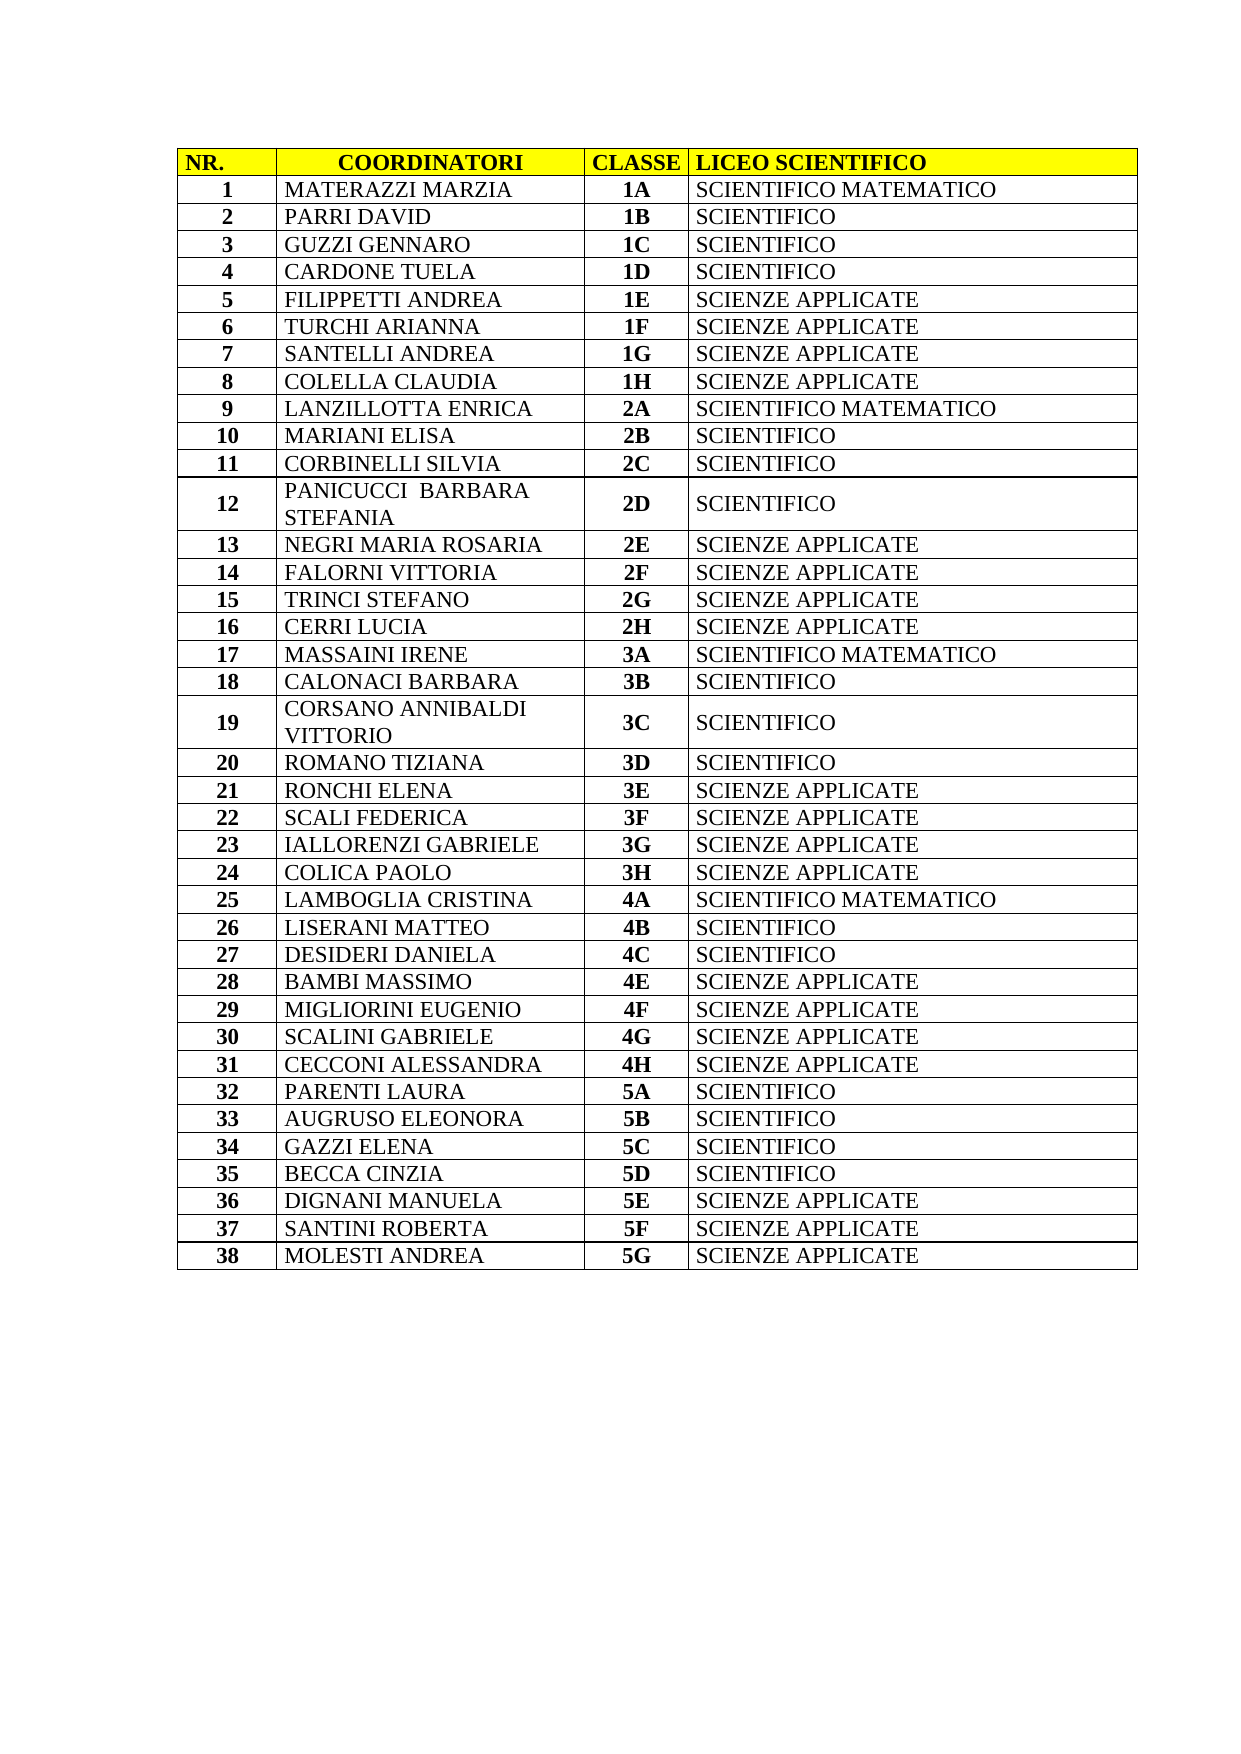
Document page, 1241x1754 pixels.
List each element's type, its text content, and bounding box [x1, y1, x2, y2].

table_cell 5B [585, 1105, 688, 1132]
table_cell SCIENZE APPLICATE [689, 613, 1137, 640]
table_cell CARDONE TUELA [277, 258, 584, 284]
table_cell MIGLIORINI EUGENIO [277, 996, 584, 1022]
table_cell BECCA CINZIA [277, 1160, 584, 1187]
table_cell 1B [585, 204, 688, 230]
table_cell 15 [178, 586, 276, 612]
table_cell SCIENTIFICO MATEMATICO [689, 886, 1137, 913]
table_cell 2F [585, 559, 688, 585]
table_cell SCIENZE APPLICATE [689, 1243, 1137, 1269]
table_cell SCIENZE APPLICATE [689, 1188, 1137, 1214]
table_cell SCIENTIFICO [689, 914, 1137, 940]
table_cell SCIENTIFICO [689, 1105, 1137, 1132]
table_cell 24 [178, 859, 276, 885]
table_cell SCIENTIFICO [689, 1078, 1137, 1104]
table_cell SANTINI ROBERTA [277, 1215, 584, 1241]
table_cell 34 [178, 1133, 276, 1159]
table_cell 4A [585, 886, 688, 913]
table_cell 4G [585, 1023, 688, 1049]
table_cell 20 [178, 749, 276, 776]
table_cell 4E [585, 969, 688, 995]
table_cell SCIENTIFICO [689, 423, 1137, 449]
table_cell SCIENTIFICO [689, 231, 1137, 257]
table_cell LANZILLOTTA ENRICA [277, 395, 584, 422]
table_cell SCIENTIFICO MATEMATICO [689, 176, 1137, 202]
table_cell SCIENTIFICO [689, 258, 1137, 284]
table_cell 5 [178, 286, 276, 312]
table_cell 30 [178, 1023, 276, 1049]
table_cell SCIENZE APPLICATE [689, 340, 1137, 367]
table_cell MASSAINI IRENE [277, 641, 584, 667]
table_cell 3A [585, 641, 688, 667]
table_cell 6 [178, 313, 276, 339]
table_cell 3H [585, 859, 688, 885]
table_cell MARIANI ELISA [277, 423, 584, 449]
table_cell 36 [178, 1188, 276, 1214]
table_cell 1G [585, 340, 688, 367]
table_cell 2C [585, 450, 688, 476]
table_cell 37 [178, 1215, 276, 1241]
table_cell 10 [178, 423, 276, 449]
table_cell ROMANO TIZIANA [277, 749, 584, 776]
table_cell SANTELLI ANDREA [277, 340, 584, 367]
table_cell CORBINELLI SILVIA [277, 450, 584, 476]
table_cell SCIENTIFICO [689, 941, 1137, 967]
table_cell SCIENZE APPLICATE [689, 859, 1137, 885]
table_cell LAMBOGLIA CRISTINA [277, 886, 584, 913]
table_cell SCIENZE APPLICATE [689, 1051, 1137, 1077]
table_cell BAMBI MASSIMO [277, 969, 584, 995]
table_cell 2G [585, 586, 688, 612]
table_cell 5A [585, 1078, 688, 1104]
table_cell GAZZI ELENA [277, 1133, 584, 1159]
table_cell 18 [178, 668, 276, 694]
table_cell SCIENTIFICO [689, 1133, 1137, 1159]
table_cell TURCHI ARIANNA [277, 313, 584, 339]
table_cell SCIENZE APPLICATE [689, 559, 1137, 585]
table_cell NEGRI MARIA ROSARIA [277, 531, 584, 557]
table_cell SCIENTIFICO [689, 749, 1137, 776]
table_cell 17 [178, 641, 276, 667]
table_header LICEO SCIENTIFICO [689, 149, 1137, 175]
table_cell 9 [178, 395, 276, 422]
table_cell 3B [585, 668, 688, 694]
table_cell DESIDERI DANIELA [277, 941, 584, 967]
table_cell 4 [178, 258, 276, 284]
table_cell 5C [585, 1133, 688, 1159]
table_header COORDINATORI [277, 149, 584, 175]
table_cell 1E [585, 286, 688, 312]
table_cell DIGNANI MANUELA [277, 1188, 584, 1214]
table_header CLASSE [585, 149, 688, 175]
table_cell 3F [585, 804, 688, 830]
table_cell 4C [585, 941, 688, 967]
table_cell 2 [178, 204, 276, 230]
table_cell SCIENTIFICO [689, 668, 1137, 694]
table_cell 3 [178, 231, 276, 257]
table_cell 13 [178, 531, 276, 557]
table_cell SCIENZE APPLICATE [689, 804, 1137, 830]
table_cell PANICUCCI BARBARA STEFANIA [277, 478, 584, 530]
table_cell PARRI DAVID [277, 204, 584, 230]
table_cell 16 [178, 613, 276, 640]
table_cell 23 [178, 831, 276, 858]
table_cell SCIENZE APPLICATE [689, 313, 1137, 339]
table_cell PARENTI LAURA [277, 1078, 584, 1104]
table_cell SCIENTIFICO [689, 450, 1137, 476]
table_cell SCIENZE APPLICATE [689, 996, 1137, 1022]
table_cell 26 [178, 914, 276, 940]
table_cell SCIENZE APPLICATE [689, 1023, 1137, 1049]
table_cell 29 [178, 996, 276, 1022]
table_cell SCIENZE APPLICATE [689, 586, 1137, 612]
table_cell 3E [585, 777, 688, 803]
table_cell MOLESTI ANDREA [277, 1243, 584, 1269]
table_cell CORSANO ANNIBALDI VITTORIO [277, 696, 584, 748]
table_cell 1D [585, 258, 688, 284]
table_cell FILIPPETTI ANDREA [277, 286, 584, 312]
table_header NR. [178, 149, 276, 175]
table_cell 11 [178, 450, 276, 476]
table_cell 22 [178, 804, 276, 830]
table_cell 7 [178, 340, 276, 367]
table_cell 3C [585, 696, 688, 748]
table_cell IALLORENZI GABRIELE [277, 831, 584, 858]
table_cell 35 [178, 1160, 276, 1187]
table_cell MATERAZZI MARZIA [277, 176, 584, 202]
table_cell 2D [585, 478, 688, 530]
table_cell 2A [585, 395, 688, 422]
table_cell 2B [585, 423, 688, 449]
table_cell 5D [585, 1160, 688, 1187]
table_cell COLELLA CLAUDIA [277, 368, 584, 394]
table_cell 1F [585, 313, 688, 339]
table_cell FALORNI VITTORIA [277, 559, 584, 585]
table_cell SCIENTIFICO [689, 1160, 1137, 1187]
table_cell SCIENTIFICO MATEMATICO [689, 395, 1137, 422]
table_cell 1H [585, 368, 688, 394]
table_cell CERRI LUCIA [277, 613, 584, 640]
table_cell SCIENTIFICO MATEMATICO [689, 641, 1137, 667]
table_cell 3G [585, 831, 688, 858]
table_cell 1 [178, 176, 276, 202]
table_cell 38 [178, 1243, 276, 1269]
table_cell 27 [178, 941, 276, 967]
table_cell 2H [585, 613, 688, 640]
table_cell 4H [585, 1051, 688, 1077]
table_cell 32 [178, 1078, 276, 1104]
table_cell 1A [585, 176, 688, 202]
table_cell 21 [178, 777, 276, 803]
table_cell CECCONI ALESSANDRA [277, 1051, 584, 1077]
table_cell SCIENZE APPLICATE [689, 777, 1137, 803]
table_cell GUZZI GENNARO [277, 231, 584, 257]
table_cell AUGRUSO ELEONORA [277, 1105, 584, 1132]
table_cell SCIENZE APPLICATE [689, 531, 1137, 557]
table_cell LISERANI MATTEO [277, 914, 584, 940]
table_cell 4F [585, 996, 688, 1022]
table_cell 5F [585, 1215, 688, 1241]
table_cell 19 [178, 696, 276, 748]
table_cell 3D [585, 749, 688, 776]
table_cell SCIENZE APPLICATE [689, 1215, 1137, 1241]
table_cell 8 [178, 368, 276, 394]
table_cell COLICA PAOLO [277, 859, 584, 885]
table_cell 5G [585, 1243, 688, 1269]
table_cell SCIENTIFICO [689, 204, 1137, 230]
table_cell 1C [585, 231, 688, 257]
table_cell RONCHI ELENA [277, 777, 584, 803]
table_cell SCALI FEDERICA [277, 804, 584, 830]
table_cell 14 [178, 559, 276, 585]
table_cell SCIENZE APPLICATE [689, 286, 1137, 312]
table_cell SCIENZE APPLICATE [689, 368, 1137, 394]
table_cell SCIENZE APPLICATE [689, 969, 1137, 995]
table_cell 4B [585, 914, 688, 940]
table_cell TRINCI STEFANO [277, 586, 584, 612]
table_cell 33 [178, 1105, 276, 1132]
table_cell SCIENTIFICO [689, 696, 1137, 748]
table_cell 28 [178, 969, 276, 995]
table_cell 2E [585, 531, 688, 557]
table_cell SCIENTIFICO [689, 478, 1137, 530]
table_cell 31 [178, 1051, 276, 1077]
table_cell 25 [178, 886, 276, 913]
table_cell CALONACI BARBARA [277, 668, 584, 694]
table_cell 12 [178, 478, 276, 530]
table_cell SCIENZE APPLICATE [689, 831, 1137, 858]
table_cell 5E [585, 1188, 688, 1214]
table_cell SCALINI GABRIELE [277, 1023, 584, 1049]
